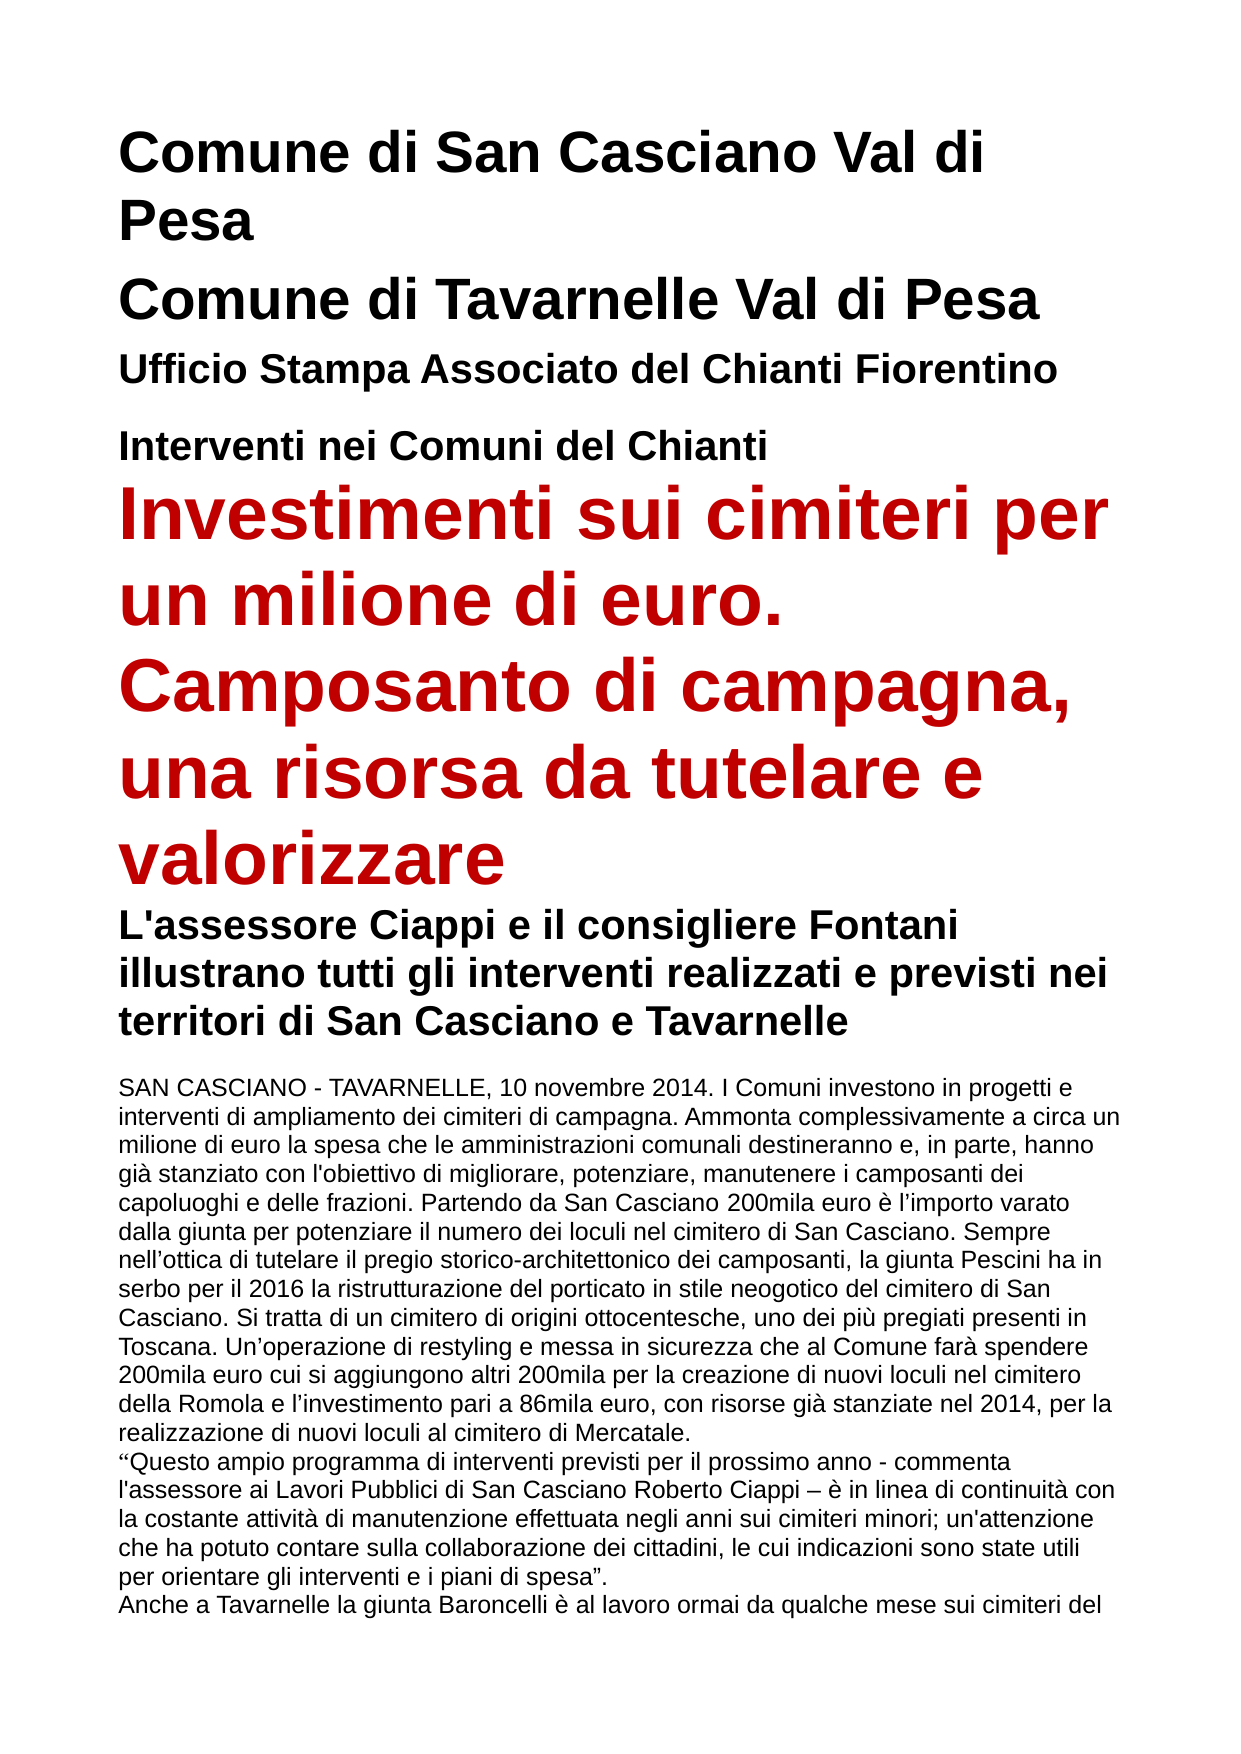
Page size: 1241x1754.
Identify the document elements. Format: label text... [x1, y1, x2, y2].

text Comune di Tavarnelle Val di Pesa [118, 265, 1122, 332]
text Investimenti sui cimiteri per un milione di euro. Camposanto di campagna, una risorsa da tutelare e valorizzare [118, 469, 1122, 900]
text Interventi nei Comuni del Chianti [118, 421, 1122, 469]
text SAN CASCIANO - TAVARNELLE, 10 novembre 2014. I Comuni investono in progetti e interventi di ampliamento dei cimiteri di campagna. Ammonta complessivamente a circa un milione di euro la spesa che le amministrazioni comunali destineranno e, in parte, hanno già stanziato con l'obiettivo di migliorare, potenziare, manutenere i camposanti dei capoluoghi e delle frazioni. Partendo da San Casciano 200mila euro è l’importo varato dalla giunta per potenziare il numero dei loculi nel cimitero di San Casciano. Sempre nell’ottica di tutelare il pregio storico-architettonico dei camposanti, la giunta Pescini ha in serbo per il 2016 la ristrutturazione del porticato in stile neogotico del cimitero di San Casciano. Si tratta di un cimitero di origini ottocentesche, uno dei più pregiati presenti in Toscana. Un’operazione di restyling e messa in sicurezza che al Comune farà spendere 200mila euro cui si aggiungono altri 200mila per la creazione di nuovi loculi nel cimitero della Romola e l’investimento pari a 86mila euro, con risorse già stanziate nel 2014, per la realizzazione di nuovi loculi al cimitero di Mercatale. [118, 1073, 1122, 1446]
text “Questo ampio programma di interventi previsti per il prossimo anno - commenta l'assessore ai Lavori Pubblici di San Casciano Roberto Ciappi – è in linea di continuità con la costante attività di manutenzione effettuata negli anni sui cimiteri minori; un'attenzione che ha potuto contare sulla collaborazione dei cittadini, le cui indicazioni sono state utili per orientare gli interventi e i piani di spesa”. [118, 1446, 1122, 1590]
text Comune di San Casciano Val di Pesa [118, 118, 1122, 252]
text Anche a Tavarnelle la giunta Baroncelli è al lavoro ormai da qualche mese sui cimiteri del [118, 1590, 1122, 1619]
text Ufficio Stampa Associato del Chianti Fiorentino [118, 344, 1122, 392]
text L'assessore Ciappi e il consigliere Fontani illustrano tutti gli interventi realizzati e previsti nei territori di San Casciano e Tavarnelle [118, 900, 1122, 1044]
